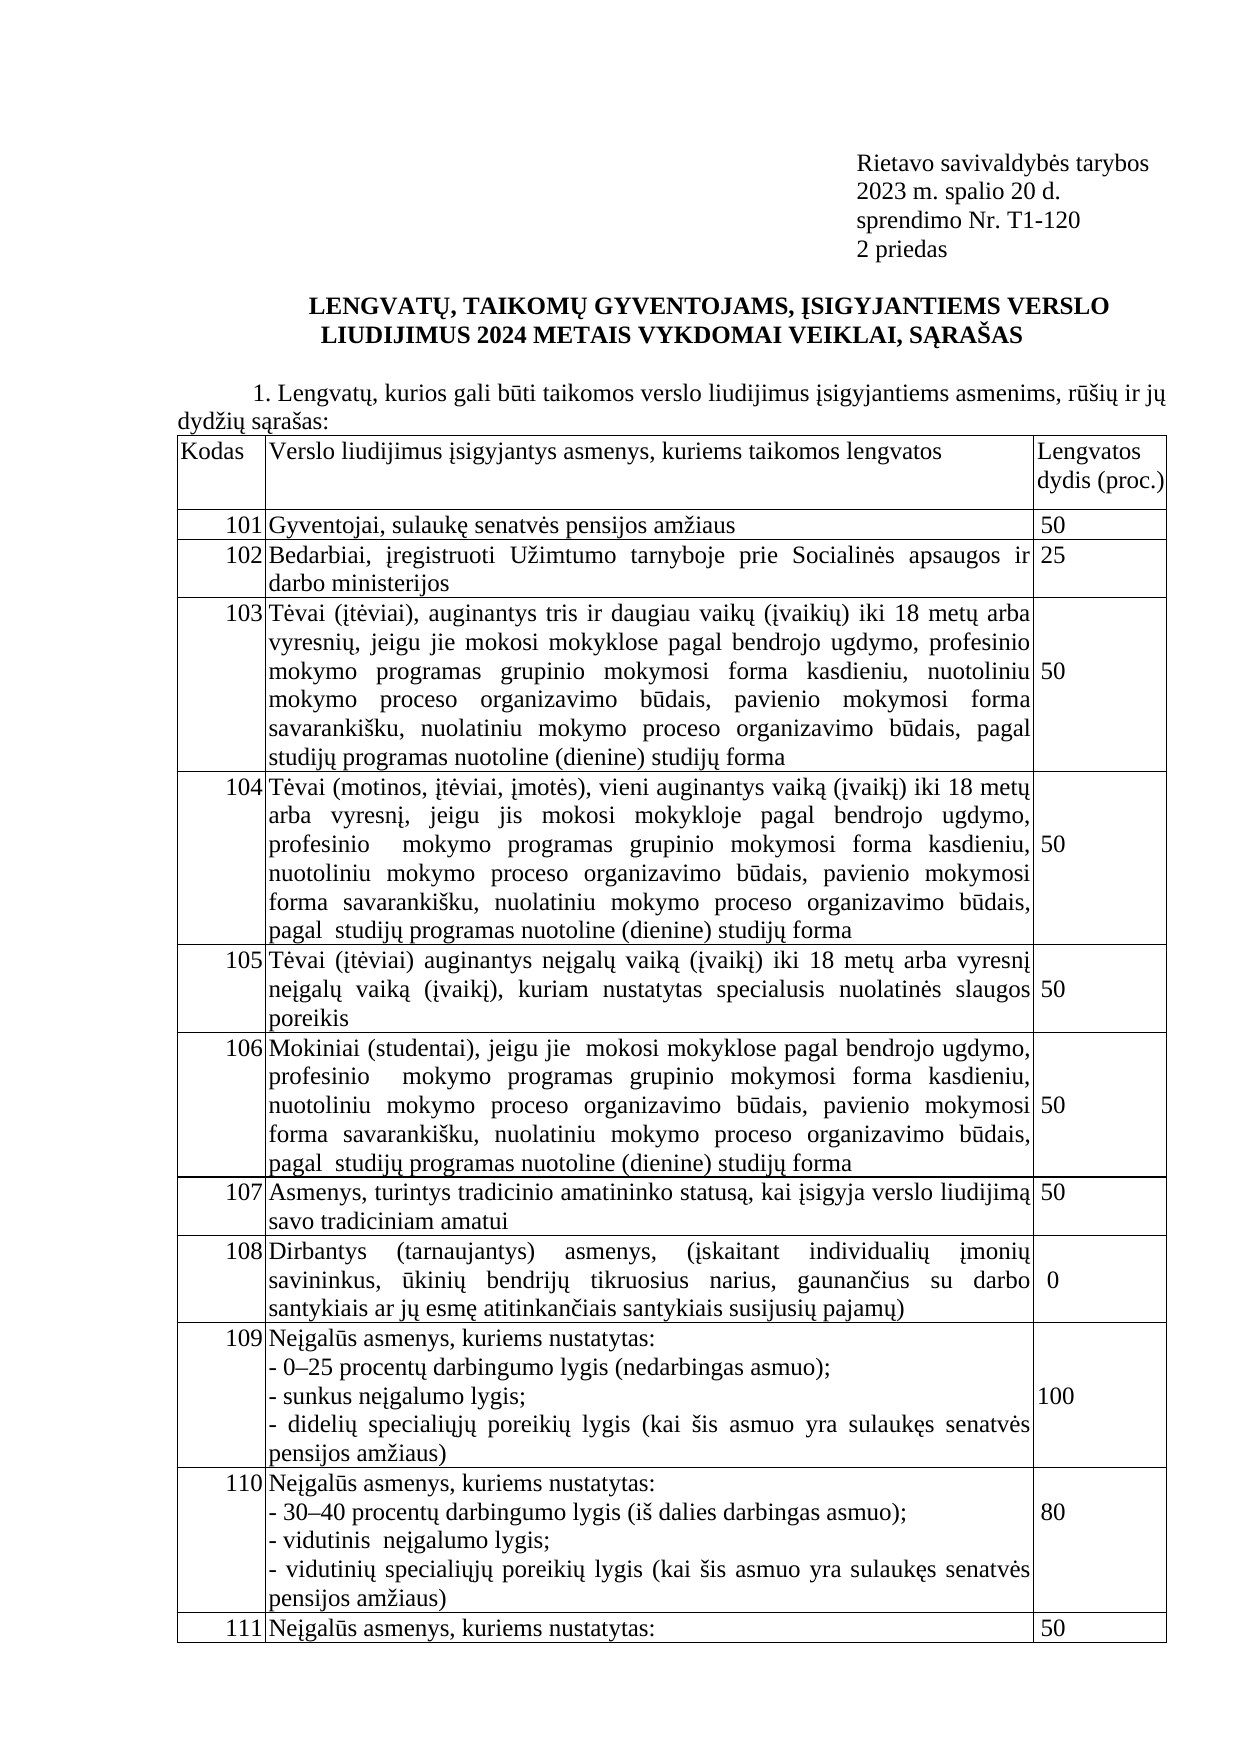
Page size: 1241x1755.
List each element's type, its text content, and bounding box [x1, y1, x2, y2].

text sprendimo Nr. T1-120 [856, 205, 1167, 234]
table_cell 102 [178, 540, 265, 597]
table_cell 50 [1034, 1033, 1166, 1176]
text LENGVATŲ, TAIKOMŲ GYVENTOJAMS, ĮSIGYJANTIEMS VERSLO LIUDIJIMUS 2024 METAIS VYKDOMAI VEIKLAI, SĄRAŠAS [177, 291, 1167, 349]
table_header Verslo liudijimus įsigyjantys asmenys, kuriems taikomos lengvatos [266, 436, 1033, 509]
text 2 priedas [856, 234, 1167, 263]
table_cell 104 [178, 772, 265, 944]
table_cell 101 [178, 510, 265, 539]
table_cell 110 [178, 1468, 265, 1612]
text 2023 m. spalio 20 d. [856, 176, 1167, 205]
table_cell Tėvai (įtėviai), auginantys tris ir daugiau vaikų (įvaikių) iki 18 metų arba vyresnių, jeigu jie mokosi mokyklose pagal bendrojo ugdymo, profesinio mokymo programas grupinio mokymosi forma kasdieniu, nuotoliniu mokymo proceso organizavimo būdais, pavienio mokymosi forma savarankišku, nuolatiniu mokymo proceso organizavimo būdais, pagal studijų programas nuotoline (dienine) studijų forma [266, 598, 1033, 771]
table_cell 50 [1034, 945, 1166, 1032]
table_cell Tėvai (motinos, įtėviai, įmotės), vieni auginantys vaiką (įvaikį) iki 18 metų arba vyresnį, jeigu jis mokosi mokykloje pagal bendrojo ugdymo, profesinio mokymo programas grupinio mokymosi forma kasdieniu, nuotoliniu mokymo proceso organizavimo būdais, pavienio mokymosi forma savarankišku, nuolatiniu mokymo proceso organizavimo būdais, pagal studijų programas nuotoline (dienine) studijų forma [266, 772, 1033, 944]
text 1. Lengvatų, kurios gali būti taikomos verslo liudijimus įsigyjantiems asmenims, rūšių ir jų dydžių sąrašas: [177, 378, 1167, 435]
table_cell Neįgalūs asmenys, kuriems nustatytas: - 0–25 procentų darbingumo lygis (nedarbingas asmuo); - sunkus neįgalumo lygis; - didelių specialiųjų poreikių lygis (kai šis asmuo yra sulaukęs senatvės pensijos amžiaus) [266, 1323, 1033, 1467]
table_cell Gyventojai, sulaukę senatvės pensijos amžiaus [266, 510, 1033, 539]
table_cell 50 [1034, 598, 1166, 771]
table_cell 107 [178, 1178, 265, 1235]
table_cell Tėvai (įtėviai) auginantys neįgalų vaiką (įvaikį) iki 18 metų arba vyresnį neįgalų vaiką (įvaikį), kuriam nustatytas specialusis nuolatinės slaugos poreikis [266, 945, 1033, 1032]
table_cell 106 [178, 1033, 265, 1176]
table_header Kodas [178, 436, 265, 509]
table_cell Bedarbiai, įregistruoti Užimtumo tarnyboje prie Socialinės apsaugos ir darbo ministerijos [266, 540, 1033, 597]
table_cell 108 [178, 1236, 265, 1322]
table_cell 50 [1034, 1178, 1166, 1235]
table_cell Dirbantys (tarnaujantys) asmenys, (įskaitant individualių įmonių savininkus, ūkinių bendrijų tikruosius narius, gaunančius su darbo santykiais ar jų esmę atitinkančiais santykiais susijusių pajamų) [266, 1236, 1033, 1322]
table_header Lengvatos dydis (proc.) [1034, 436, 1166, 509]
table_cell 50 [1034, 772, 1166, 944]
table_cell 105 [178, 945, 265, 1032]
table_cell Mokiniai (studentai), jeigu jie mokosi mokyklose pagal bendrojo ugdymo, profesinio mokymo programas grupinio mokymosi forma kasdieniu, nuotoliniu mokymo proceso organizavimo būdais, pavienio mokymosi forma savarankišku, nuolatiniu mokymo proceso organizavimo būdais, pagal studijų programas nuotoline (dienine) studijų forma [266, 1033, 1033, 1176]
table_cell 50 [1034, 510, 1166, 539]
table_cell 103 [178, 598, 265, 771]
table_cell Asmenys, turintys tradicinio amatininko statusą, kai įsigyja verslo liudijimą savo tradiciniam amatui [266, 1178, 1033, 1235]
table_cell 25 [1034, 540, 1166, 597]
text Rietavo savivaldybės tarybos [856, 148, 1167, 176]
table_cell Neįgalūs asmenys, kuriems nustatytas: [266, 1613, 1033, 1642]
table_cell 100 [1034, 1323, 1166, 1467]
table_cell 111 [178, 1613, 265, 1642]
table_cell 80 [1034, 1468, 1166, 1612]
table_cell 109 [178, 1323, 265, 1467]
table_cell 50 [1034, 1613, 1166, 1642]
table_cell Neįgalūs asmenys, kuriems nustatytas: - 30–40 procentų darbingumo lygis (iš dalies darbingas asmuo); - vidutinis neįgalumo lygis; - vidutinių specialiųjų poreikių lygis (kai šis asmuo yra sulaukęs senatvės pensijos amžiaus) [266, 1468, 1033, 1612]
table_cell 0 [1034, 1236, 1166, 1322]
